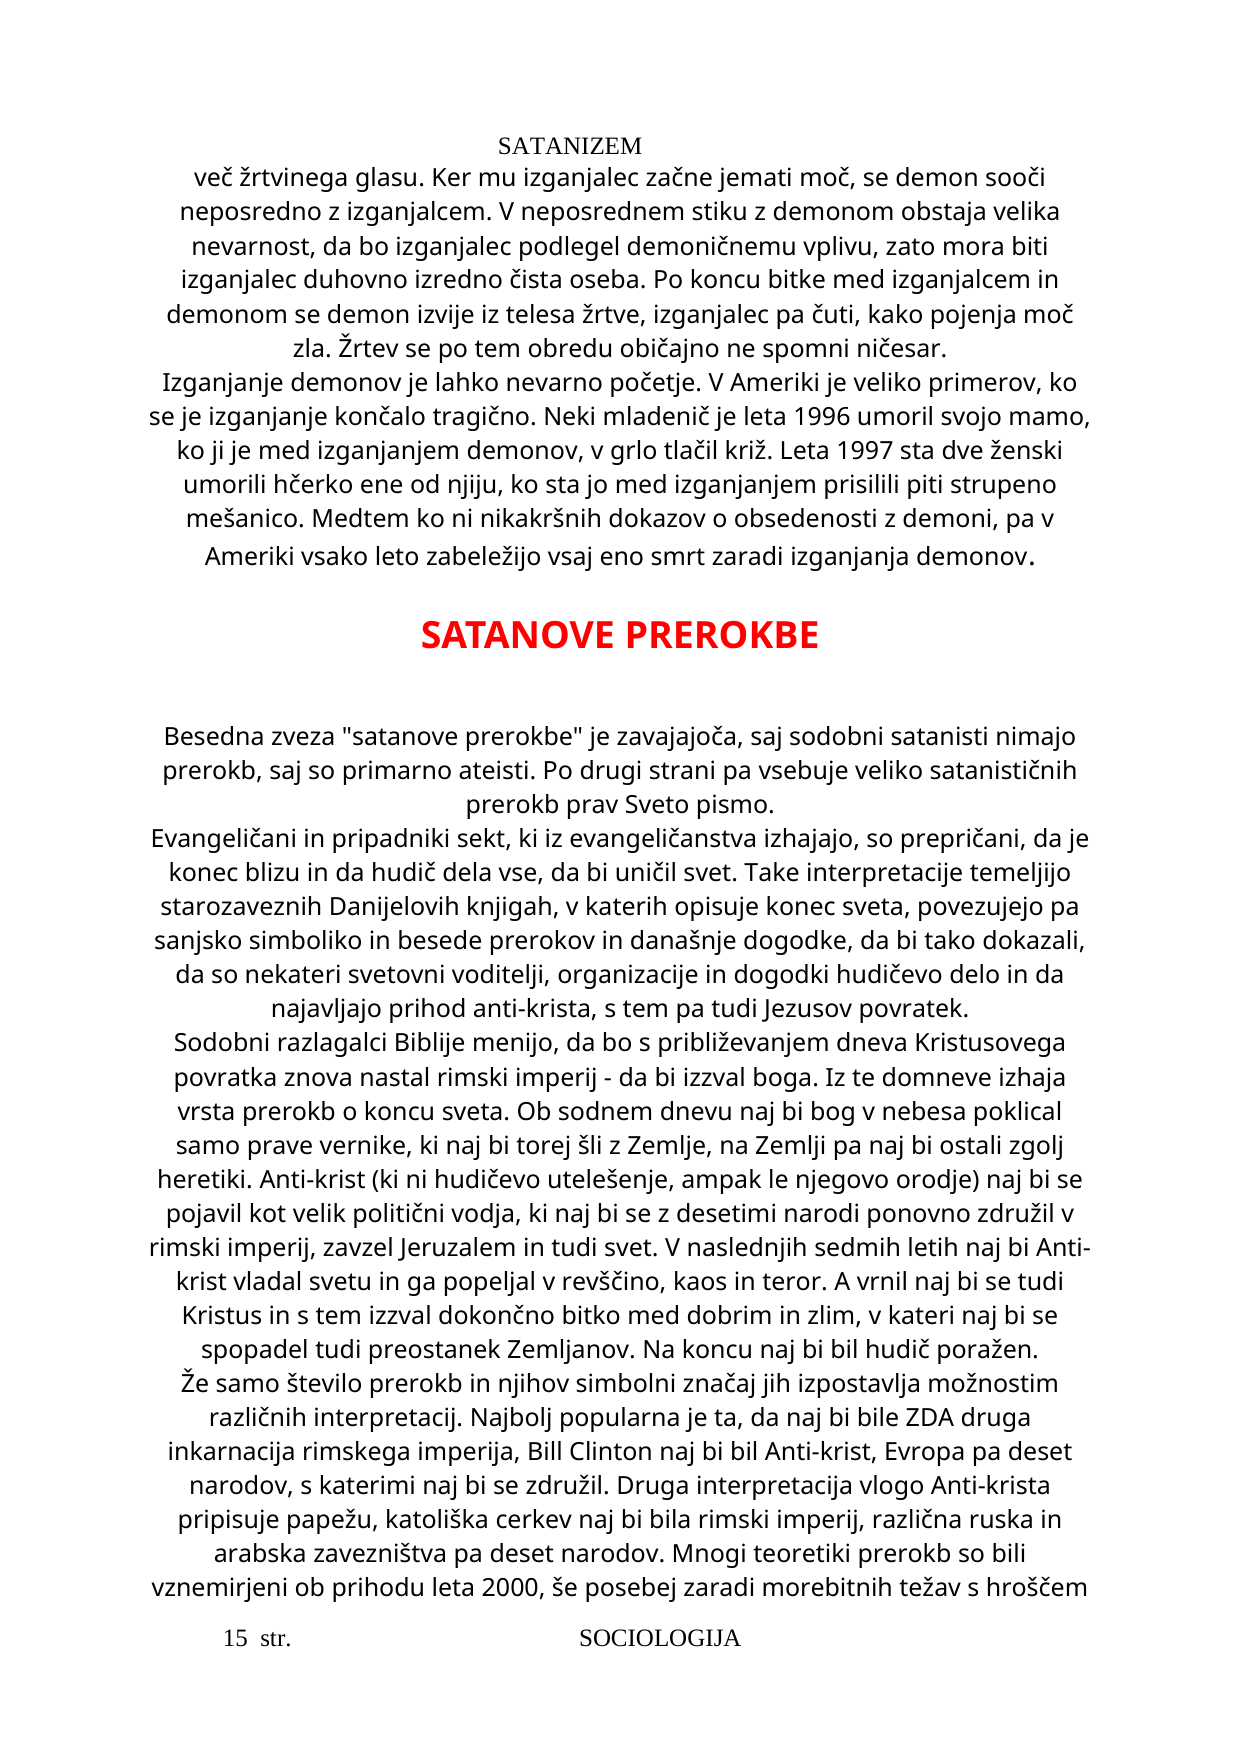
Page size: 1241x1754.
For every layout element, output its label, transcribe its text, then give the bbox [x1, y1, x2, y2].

text več žrtvinega glasu. Ker mu izganjalec začne jemati moč, se demon sooči neposredno z izganjalcem. V neposrednem stiku z demonom obstaja velika nevarnost, da bo izganjalec podlegel demoničnemu vplivu, zato mora biti izganjalec duhovno izredno čista oseba. Po koncu bitke med izganjalcem in demonom se demon izvije iz telesa žrtve, izganjalec pa čuti, kako pojenja moč zla. Žrtev se po tem obredu običajno ne spomni ničesar. Izganjanje demonov je lahko nevarno početje. V Ameriki je veliko primerov, ko se je izganjanje končalo tragično. Neki mladenič je leta 1996 umoril svojo mamo, ko ji je med izganjanjem demonov, v grlo tlačil križ. Leta 1997 sta dve ženski umorili hčerko ene od njiju, ko sta jo med izganjanjem prisilili piti strupeno mešanico. Medtem ko ni nikakršnih dokazov o obsedenosti z demoni, pa v Ameriki vsako leto zabeležijo vsaj eno smrt zaradi izganjanja demonov. Satanove prerokbe [148, 160, 1093, 659]
text Besedna zveza "satanove prerokbe" je zavajajoča, saj sodobni satanisti nimajo prerokb, saj so primarno ateisti. Po drugi strani pa vsebuje veliko satanističnih prerokb prav Sveto pismo. Evangeličani in pripadniki sekt, ki iz evangeličanstva izhajajo, so prepričani, da je konec blizu in da hudič dela vse, da bi uničil svet. Take interpretacije temeljijo starozaveznih Danijelovih knjigah, v katerih opisuje konec sveta, povezujejo pa sanjsko simboliko in besede prerokov in današnje dogodke, da bi tako dokazali, da so nekateri svetovni voditelji, organizacije in dogodki hudičevo delo in da najavljajo prihod anti-krista, s tem pa tudi Jezusov povratek. Sodobni razlagalci Biblije menijo, da bo s približevanjem dneva Kristusovega povratka znova nastal rimski imperij - da bi izzval boga. Iz te domneve izhaja vrsta prerokb o koncu sveta. Ob sodnem dnevu naj bi bog v nebesa poklical samo prave vernike, ki naj bi torej šli z Zemlje, na Zemlji pa naj bi ostali zgolj heretiki. Anti-krist (ki ni hudičevo utelešenje, ampak le njegovo orodje) naj bi se pojavil kot velik politični vodja, ki naj bi se z desetimi narodi ponovno združil v rimski imperij, zavzel Jeruzalem in tudi svet. V naslednjih sedmih letih naj bi Anti-krist vladal svetu in ga popeljal v revščino, kaos in teror. A vrnil naj bi se tudi Kristus in s tem izzval dokončno bitko med dobrim in zlim, v kateri naj bi se spopadel tudi preostanek Zemljanov. Na koncu naj bi bil hudič poražen. Že samo število prerokb in njihov simbolni značaj jih izpostavlja možnostim različnih interpretacij. Najbolj popularna je ta, da naj bi bile ZDA druga inkarnacija rimskega imperija, Bill Clinton naj bi bil Anti-krist, Evropa pa deset narodov, s katerimi naj bi se združil. Druga interpretacija vlogo Anti-krista pripisuje papežu, katoliška cerkev naj bi bila rimski imperij, različna ruska in arabska zavezništva pa deset narodov. Mnogi teoretiki prerokb so bili vznemirjeni ob prihodu leta 2000, še posebej zaradi morebitnih težav s hroščem [148, 684, 1093, 1604]
